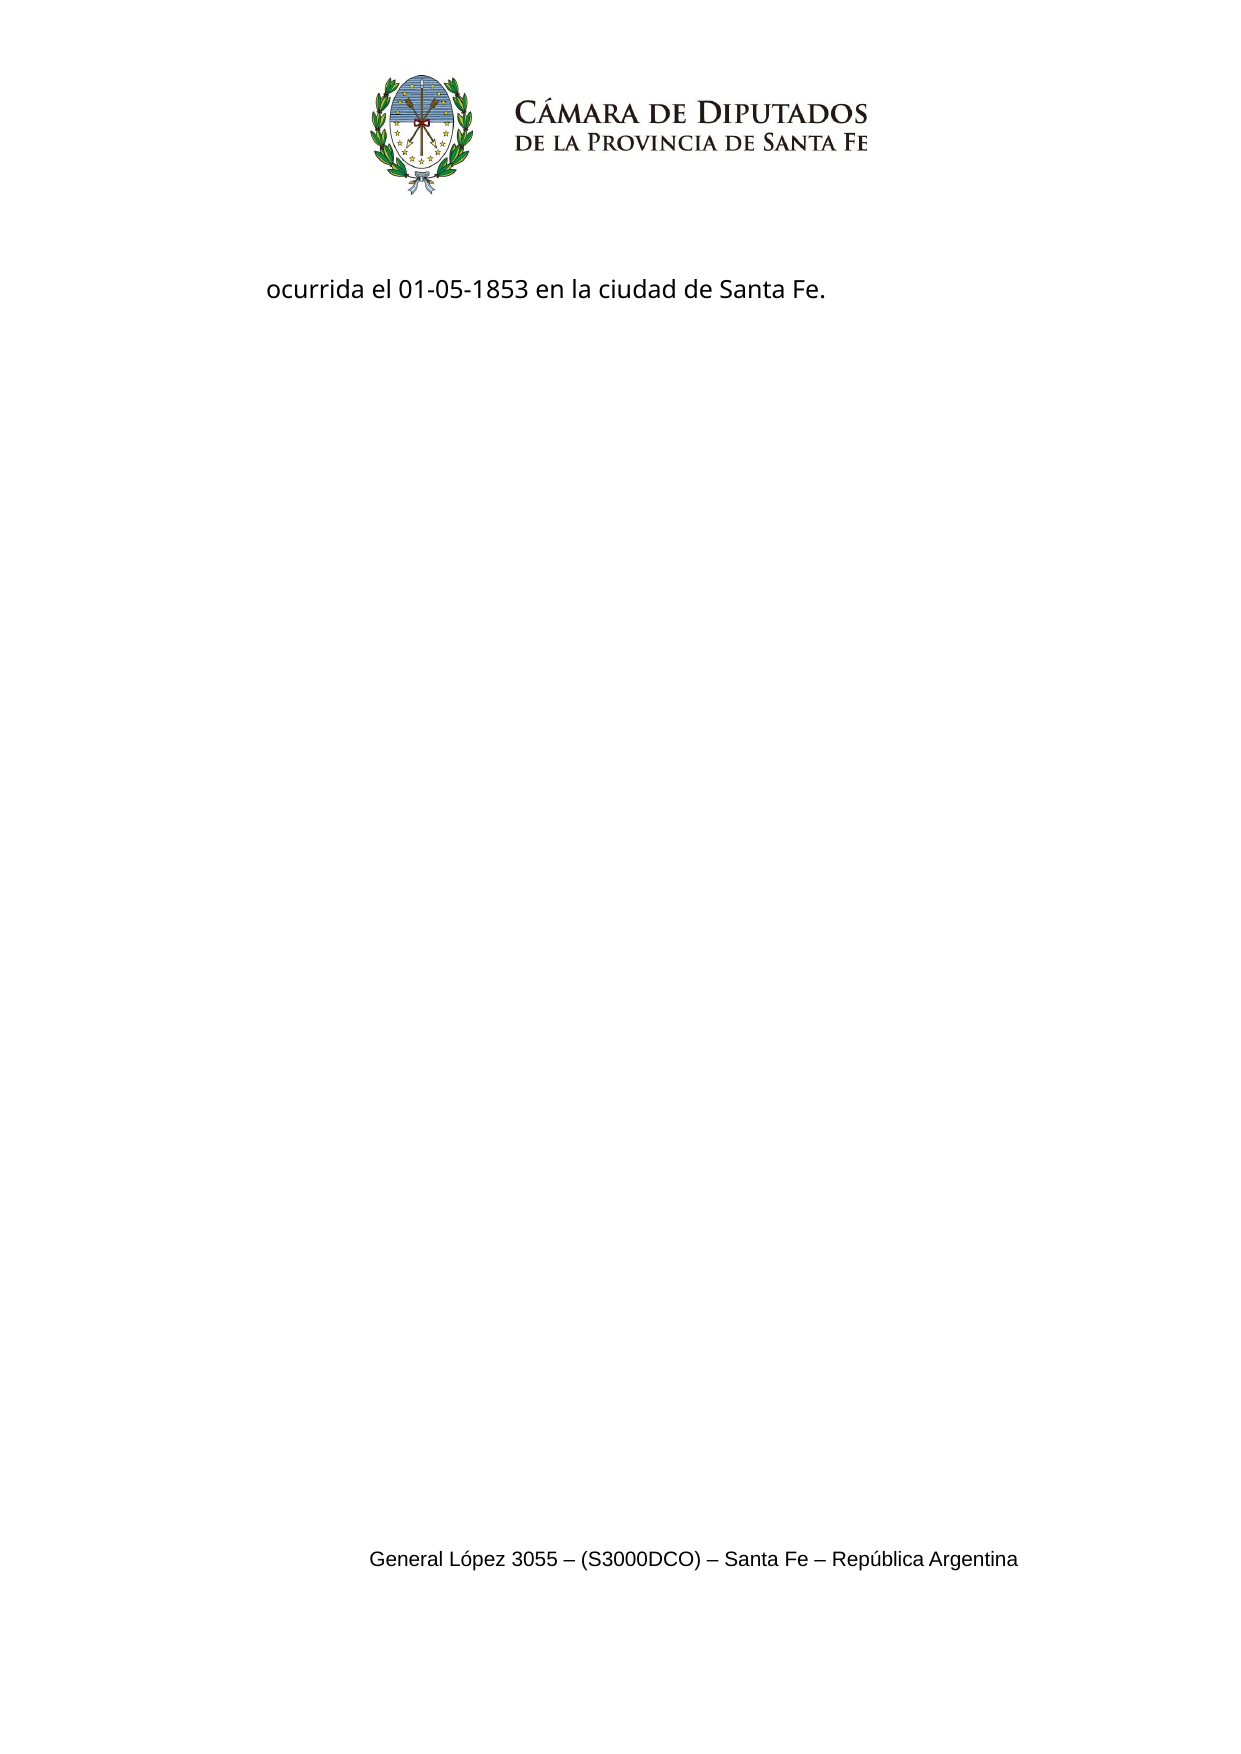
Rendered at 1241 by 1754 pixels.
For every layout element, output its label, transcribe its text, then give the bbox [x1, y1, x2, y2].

picture [370, 75, 868, 199]
text ocurrida el 01-05-1853 en la ciudad de Santa Fe. [266, 272, 1122, 306]
